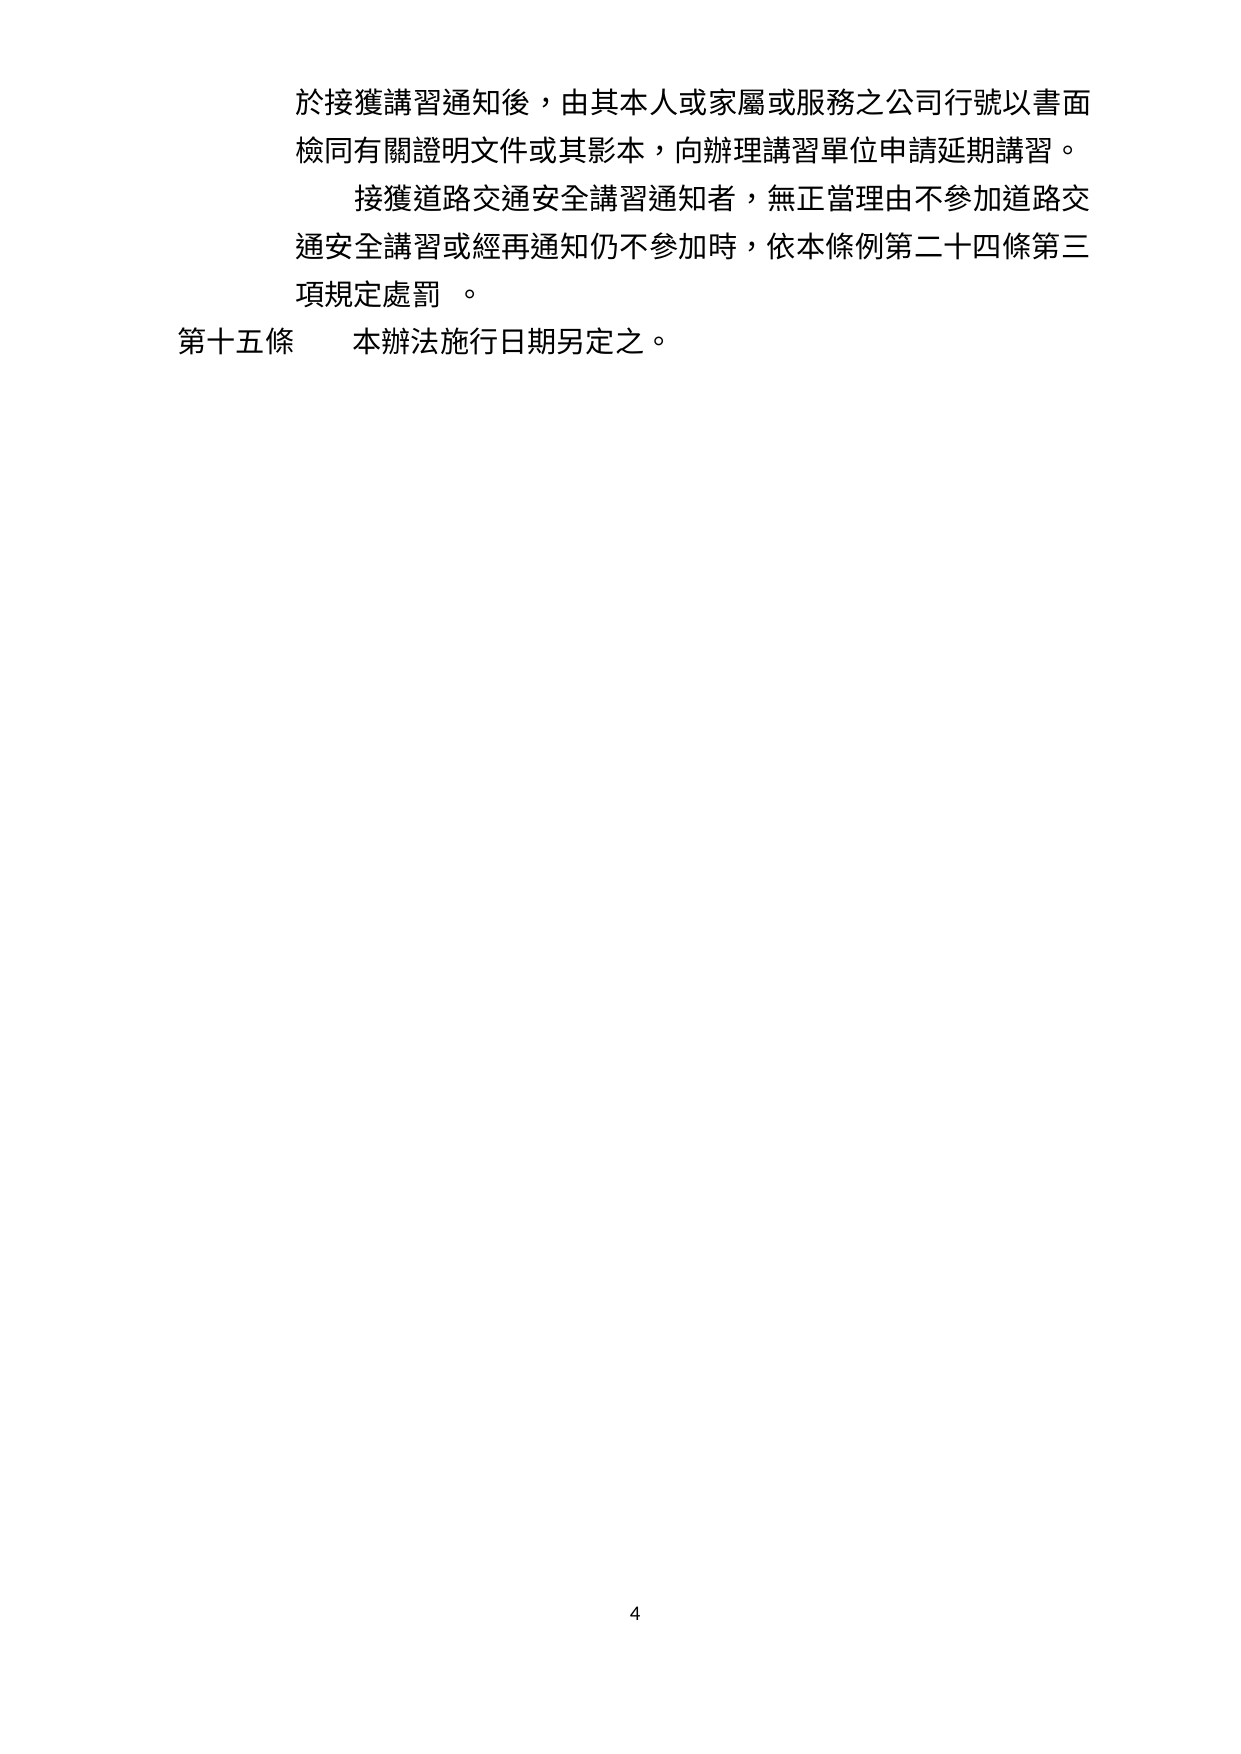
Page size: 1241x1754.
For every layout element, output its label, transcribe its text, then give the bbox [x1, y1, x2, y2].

text 接獲道路交通安全講習通知者，無正當理由不參加道路交通安全講習或經再通知仍不參加時，依本條例第二十四條第三項規定處罰 。 [295, 171, 1092, 314]
text 於接獲講習通知後，由其本人或家屬或服務之公司行號以書面檢同有關證明文件或其影本，向辦理講習單位申請延期講習。 [177, 75, 1092, 171]
text 第十五條 本辦法施行日期另定之。 [177, 314, 1092, 362]
